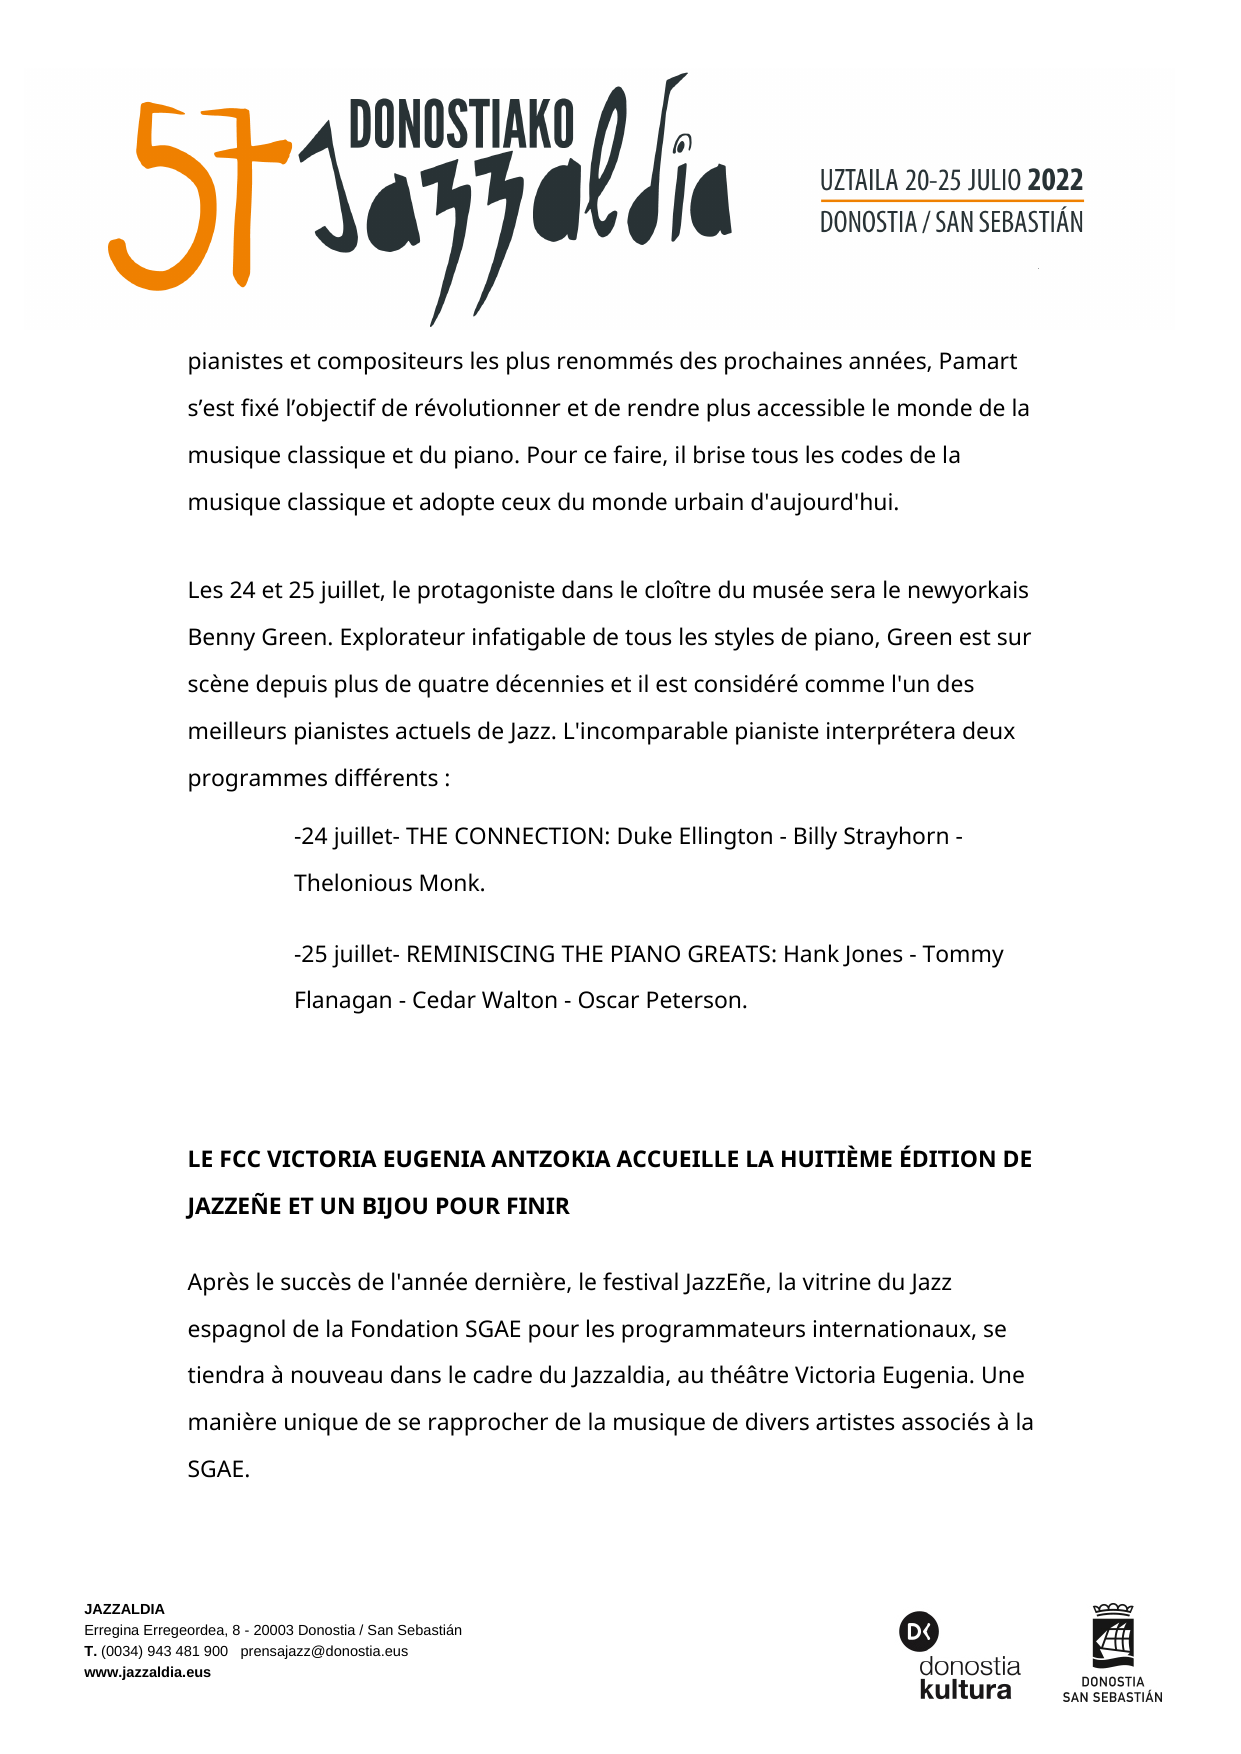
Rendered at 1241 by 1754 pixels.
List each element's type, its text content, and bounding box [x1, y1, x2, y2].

text -25 juillet- REMINISCING THE PIANO GREATS: Hank Jones - Tommy Flanagan - Cedar Walton - Oscar Peterson. [294, 938, 1053, 1016]
text Les 24 et 25 juillet, le protagoniste dans le cloître du musée sera le newyorkais Benny Green. Explorateur infatigable de tous les styles de piano, Green est sur scène depuis plus de quatre décennies et il est considéré comme l'un des meilleurs pianistes actuels de Jazz. L'incomparable pianiste interprétera deux programmes différents : [187, 574, 1053, 793]
text Le samedi 23 juillet, nous aurons l'occasion de voir et d'entendre le pianiste, compositeur et producteur virtuose Sofiane Pamart. Destiné à devenir l'un des pianistes et compositeurs les plus renommés des prochaines années, Pamart s’est fixé l’objectif de révolutionner et de rendre plus accessible le monde de la musique classique et du piano. Pour ce faire, il brise tous les codes de la musique classique et adopte ceux du monde urbain d'aujourd'hui. [187, 330, 1053, 517]
text Après le succès de l'année dernière, le festival JazzEñe, la vitrine du Jazz espagnol de la Fondation SGAE pour les programmateurs internationaux, se tiendra à nouveau dans le cadre du Jazzaldia, au théâtre Victoria Eugenia. Une manière unique de se rapprocher de la musique de divers artistes associés à la SGAE. [187, 1266, 1053, 1484]
text -24 juillet- THE CONNECTION: Duke Ellington - Billy Strayhorn - Thelonious Monk. [294, 820, 1053, 898]
text LE FCC VICTORIA EUGENIA ANTZOKIA ACCUEILLE LA HUITIÈME ÉDITION DE JAZZEÑE ET UN BIJOU POUR FINIR [187, 1143, 1053, 1221]
picture [23, 68, 1175, 330]
picture [1, 1572, 1236, 1751]
